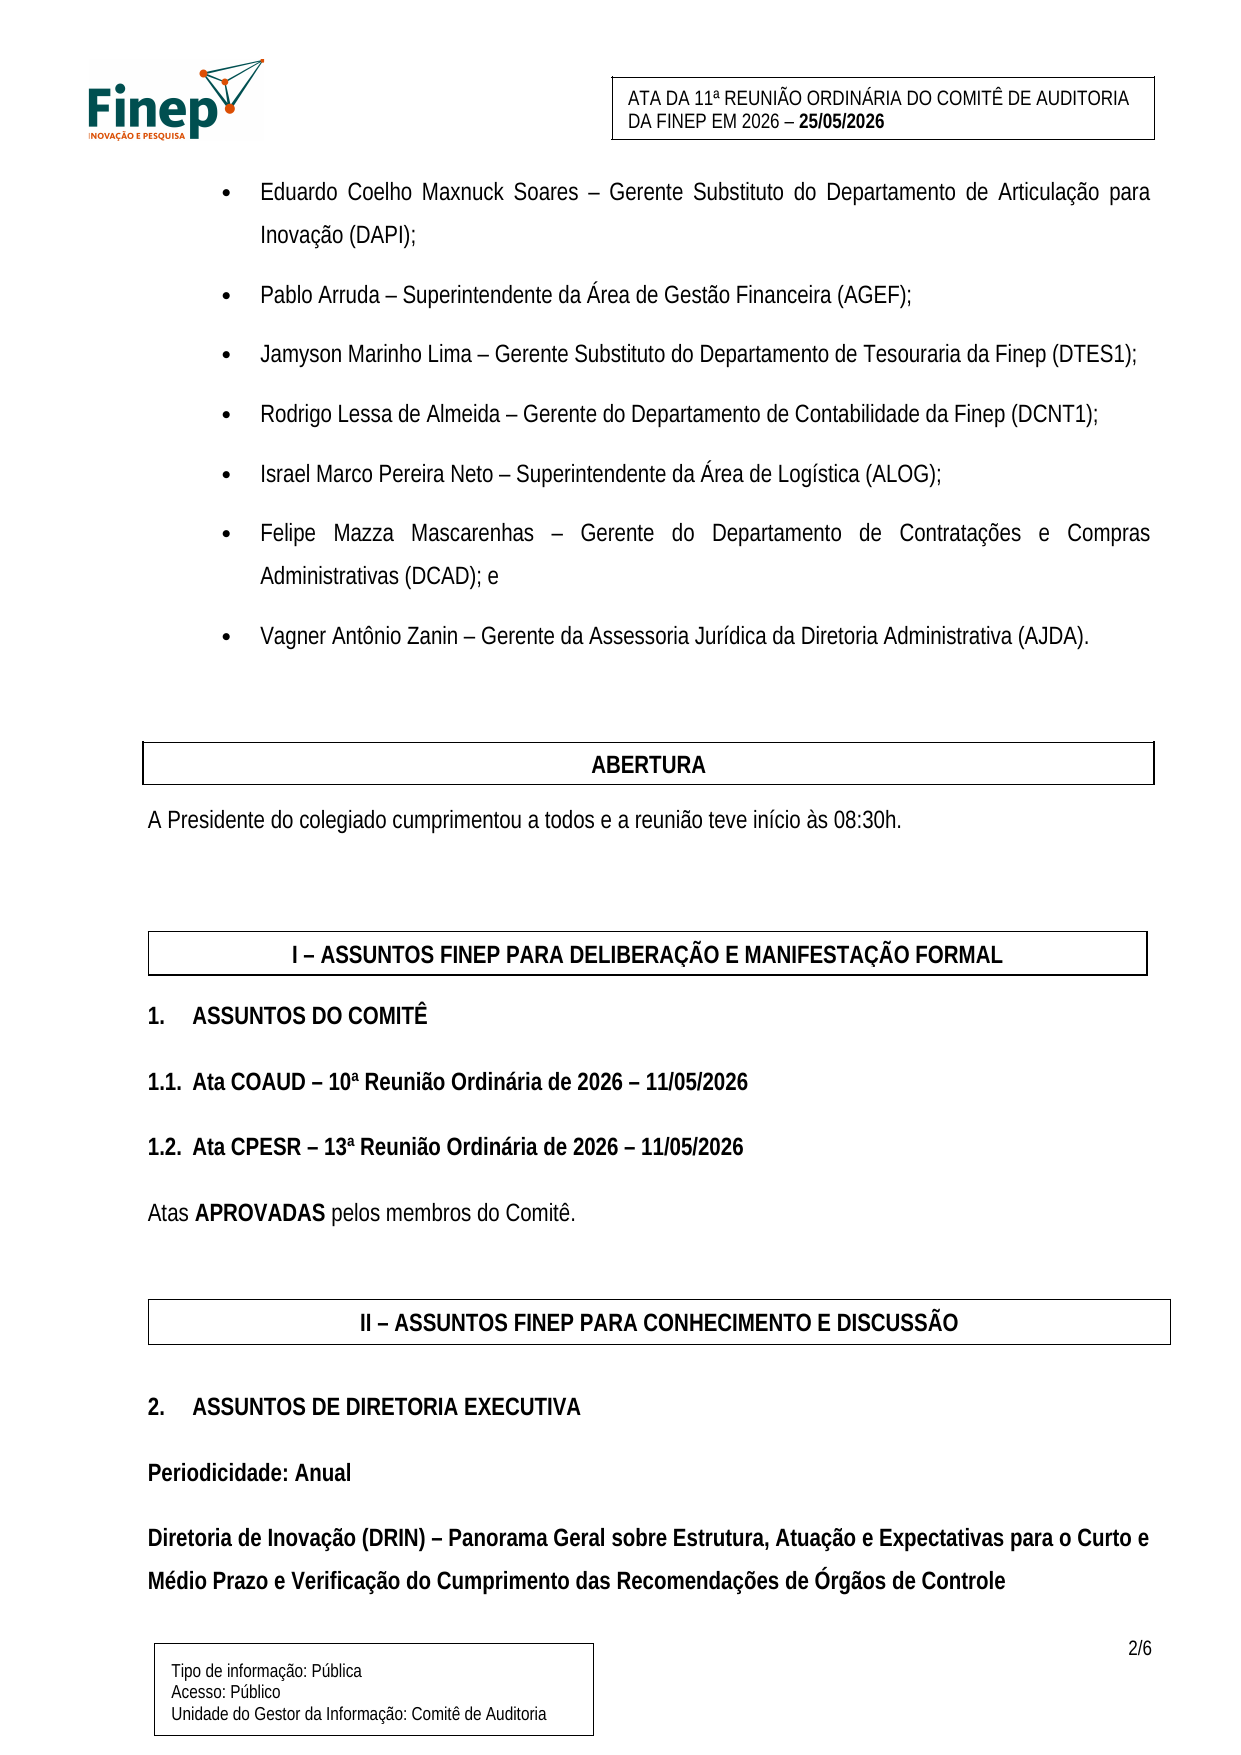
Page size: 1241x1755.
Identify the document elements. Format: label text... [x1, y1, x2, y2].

text ABERTURA [159, 751, 1138, 776]
list Pablo Arruda – Superintendente da Área de Gestão Financeira (AGEF); [223, 280, 1152, 308]
list ASSUNTOS DO COMITÊ [148, 1001, 1152, 1029]
text II – ASSUNTOS FINEP PARA CONHECIMENTO E DISCUSSÃO [164, 1308, 1154, 1336]
text PARTICIPANTES DA REUNIÃO: [149, 932, 1146, 974]
list Eduardo Coelho Maxnuck Soares – Gerente Substituto do Departamento de Articulação para Inovação (DAPI); [223, 177, 1152, 249]
list Ata COAUD – 10ª Reunião Ordinária de 2026 – 11/05/2026 [148, 1067, 1152, 1095]
text A Presidente do colegiado cumprimentou a todos e a reunião teve início às 08:30h. [148, 806, 1152, 834]
text Atas APROVADAS pelos membros do Comitê. [148, 1198, 1152, 1227]
list Israel Marco Pereira Neto – Superintendente da Área de Logística (ALOG); [223, 458, 1152, 487]
list Rodrigo Lessa de Almeida – Gerente do Departamento de Contabilidade da Finep (DCNT1); [223, 399, 1152, 428]
list Jamyson Marinho Lima – Gerente Substituto do Departamento de Tesouraria da Finep (DTES1); [223, 339, 1152, 368]
list Vagner Antônio Zanin – Gerente da Assessoria Jurídica da Diretoria Administrativa (AJDA). [223, 621, 1152, 649]
text Diretoria de Inovação (DRIN) – Panorama Geral sobre Estrutura, Atuação e Expectativas para o Curto e Médio Prazo e Verificação do Cumprimento das Recomendações de Órgãos de Controle [148, 1523, 1152, 1595]
list ASSUNTOS DE DIRETORIA EXECUTIVA [148, 1392, 1152, 1420]
list Felipe Mazza Mascarenhas – Gerente do Departamento de Contratações e Compras Administrativas (DCAD); e [223, 518, 1152, 590]
text I – ASSUNTOS FINEP PARA DELIBERAÇÃO E MANIFESTAÇÃO FORMAL [164, 940, 1131, 967]
list Ata CPESR – 13ª Reunião Ordinária de 2026 – 11/05/2026 [148, 1132, 1152, 1161]
text Periodicidade: Anual [148, 1458, 1152, 1486]
